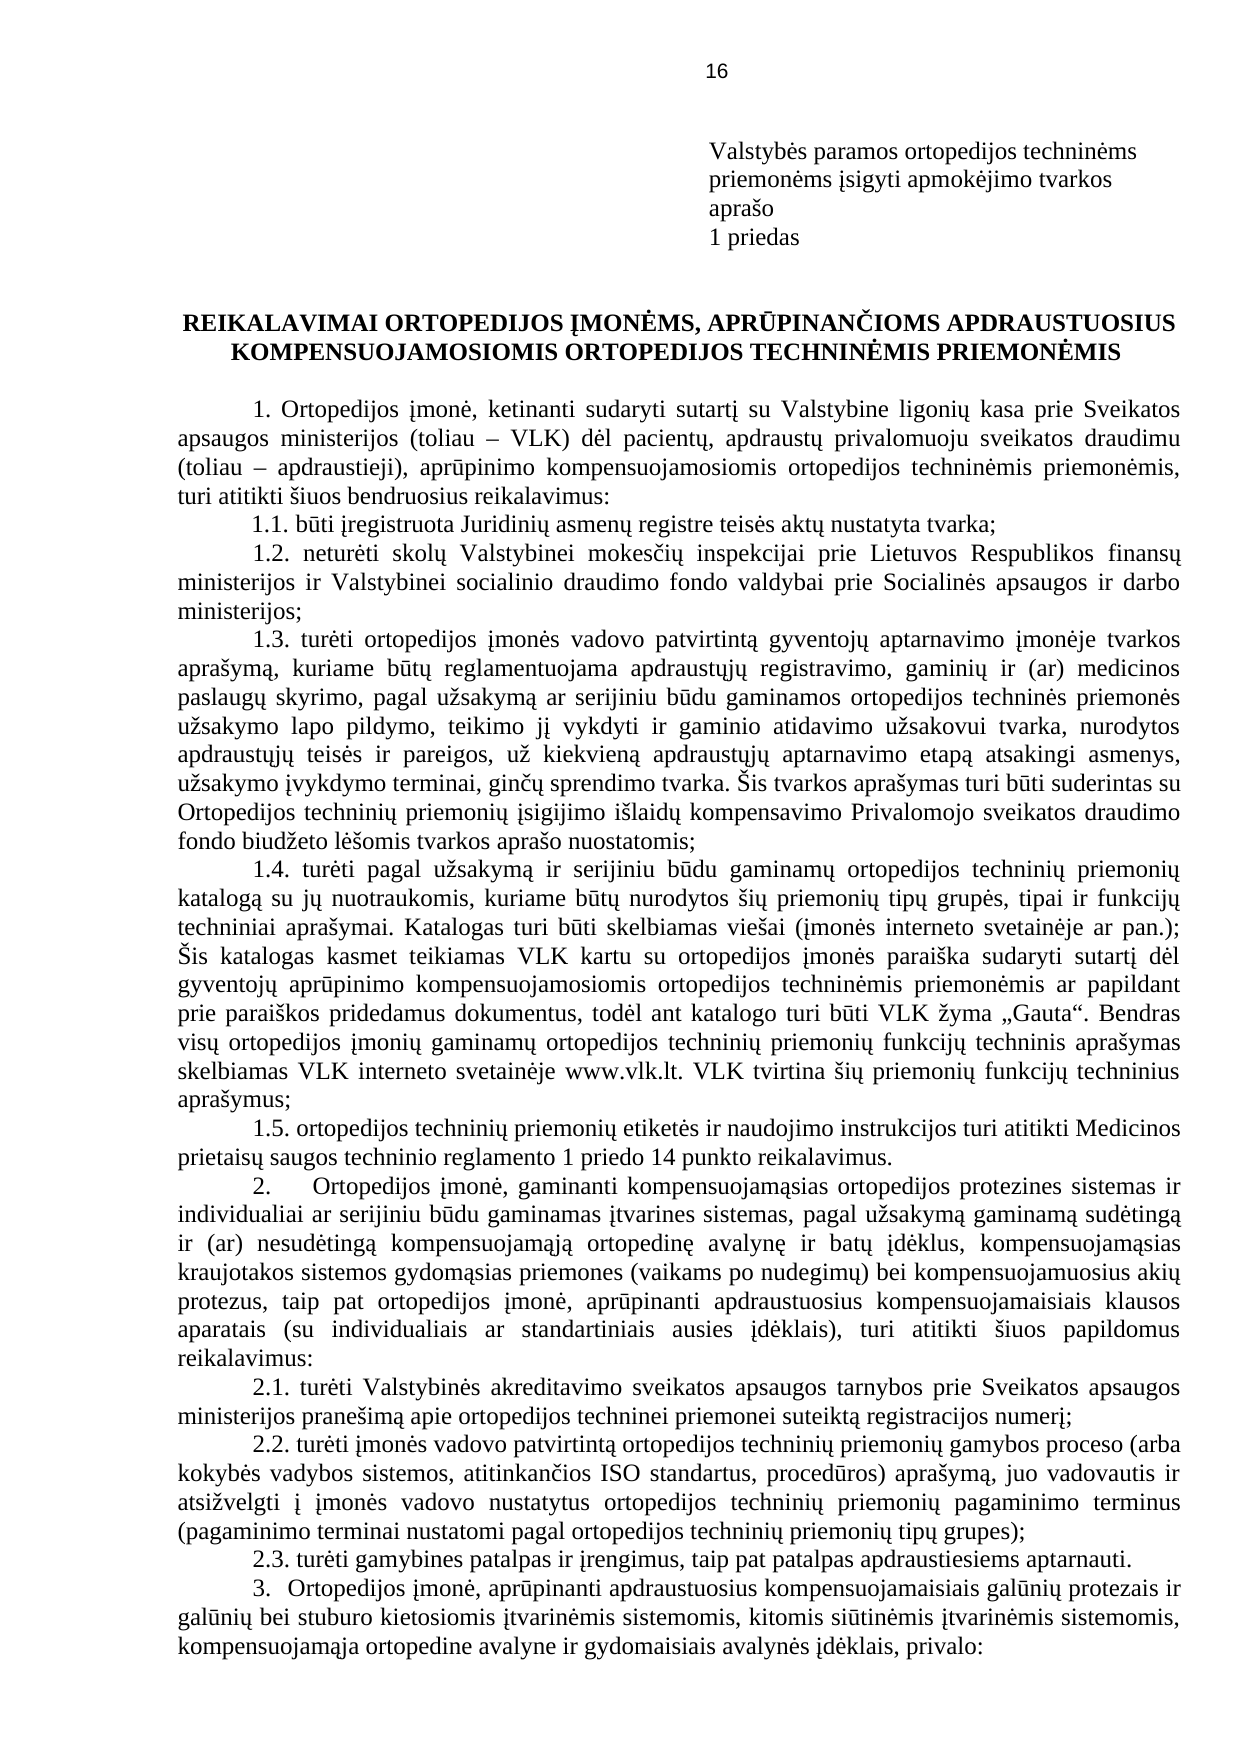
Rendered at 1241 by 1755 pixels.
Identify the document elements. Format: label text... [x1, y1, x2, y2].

text 1.3. turėti ortopedijos įmonės vadovo patvirtintą gyventojų aptarnavimo įmonėje tvarkos aprašymą, kuriame būtų reglamentuojama apdraustųjų registravimo, gaminių ir (ar) medicinos paslaugų skyrimo, pagal užsakymą ar serijiniu būdu gaminamos ortopedijos techninės priemonės užsakymo lapo pildymo, teikimo jį vykdyti ir gaminio atidavimo užsakovui tvarka, nurodytos apdraustųjų teisės ir pareigos, už kiekvieną apdraustųjų aptarnavimo etapą atsakingi asmenys, užsakymo įvykdymo terminai, ginčų sprendimo tvarka. Šis tvarkos aprašymas turi būti suderintas su Ortopedijos techninių priemonių įsigijimo išlaidų kompensavimo Privalomojo sveikatos draudimo fondo biudžeto lėšomis tvarkos aprašo nuostatomis; [177, 624, 1181, 854]
text 2. Ortopedijos įmonė, gaminanti kompensuojamąsias ortopedijos protezines sistemas ir individualiai ar serijiniu būdu gaminamas įtvarines sistemas, pagal užsakymą gaminamą sudėtingą ir (ar) nesudėtingą kompensuojamąją ortopedinę avalynę ir batų įdėklus, kompensuojamąsias kraujotakos sistemos gydomąsias priemones (vaikams po nudegimų) bei kompensuojamuosius akių protezus, taip pat ortopedijos įmonė, aprūpinanti apdraustuosius kompensuojamaisiais klausos aparatais (su individualiais ar standartiniais ausies įdėklais), turi atitikti šiuos papildomus reikalavimus: [177, 1171, 1181, 1372]
text 3. Ortopedijos įmonė, aprūpinanti apdraustuosius kompensuojamaisiais galūnių protezais ir galūnių bei stuburo kietosiomis įtvarinėmis sistemomis, kitomis siūtinėmis įtvarinėmis sistemomis, kompensuojamąja ortopedine avalyne ir gydomaisiais avalynės įdėklais, privalo: [177, 1573, 1181, 1659]
text 1.2. neturėti skolų Valstybinei mokesčių inspekcijai prie Lietuvos Respublikos finansų ministerijos ir Valstybinei socialinio draudimo fondo valdybai prie Socialinės apsaugos ir darbo ministerijos; [177, 538, 1181, 624]
text 2.3. turėti gamybines patalpas ir įrengimus, taip pat patalpas apdraustiesiems aptarnauti. [177, 1544, 1181, 1573]
text 1.5. ortopedijos techninių priemonių etiketės ir naudojimo instrukcijos turi atitikti Medicinos prietaisų saugos techninio reglamento 1 priedo 14 punkto reikalavimus. [177, 1113, 1181, 1171]
text 2.1. turėti Valstybinės akreditavimo sveikatos apsaugos tarnybos prie Sveikatos apsaugos ministerijos pranešimą apie ortopedijos techninei priemonei suteiktą registracijos numerį; [177, 1372, 1181, 1429]
text 2.2. turėti įmonės vadovo patvirtintą ortopedijos techninių priemonių gamybos proceso (arba kokybės vadybos sistemos, atitinkančios ISO standartus, procedūros) aprašymą, juo vadovautis ir atsižvelgti į įmonės vadovo nustatytus ortopedijos techninių priemonių pagaminimo terminus (pagaminimo terminai nustatomi pagal ortopedijos techninių priemonių tipų grupes); [177, 1429, 1181, 1544]
text 1.4. turėti pagal užsakymą ir serijiniu būdu gaminamų ortopedijos techninių priemonių katalogą su jų nuotraukomis, kuriame būtų nurodytos šių priemonių tipų grupės, tipai ir funkcijų techniniai aprašymai. Katalogas turi būti skelbiamas viešai (įmonės interneto svetainėje ar pan.); Šis katalogas kasmet teikiamas VLK kartu su ortopedijos įmonės paraiška sudaryti sutartį dėl gyventojų aprūpinimo kompensuojamosiomis ortopedijos techninėmis priemonėmis ar papildant prie paraiškos pridedamus dokumentus, todėl ant katalogo turi būti VLK žyma „Gauta“. Bendras visų ortopedijos įmonių gaminamų ortopedijos techninių priemonių funkcijų techninis aprašymas skelbiamas VLK interneto svetainėje www.vlk.lt. VLK tvirtina šių priemonių funkcijų techninius aprašymus; [177, 854, 1181, 1113]
text Valstybės paramos ortopedijos techninėms priemonėms įsigyti apmokėjimo tvarkos aprašo [709, 136, 1181, 222]
text 1. Ortopedijos įmonė, ketinanti sudaryti sutartį su Valstybine ligonių kasa prie Sveikatos apsaugos ministerijos (toliau – VLK) dėl pacientų, apdraustų privalomuoju sveikatos draudimu (toliau – apdraustieji), aprūpinimo kompensuojamosiomis ortopedijos techninėmis priemonėmis, turi atitikti šiuos bendruosius reikalavimus: [177, 394, 1181, 509]
text 1.1. būti įregistruota Juridinių asmenų registre teisės aktų nustatyta tvarka; [251, 509, 1181, 538]
text 1 priedas [709, 222, 1181, 251]
text REIKALAVIMAI ORTOPEDIJOS ĮMONĖMS, APRŪPINANČIOMS APDRAUSTUOSIUS KOMPENSUOJAMOSIOMIS ORTOPEDIJOS TECHNINĖMIS PRIEMONĖMIS [177, 308, 1181, 366]
